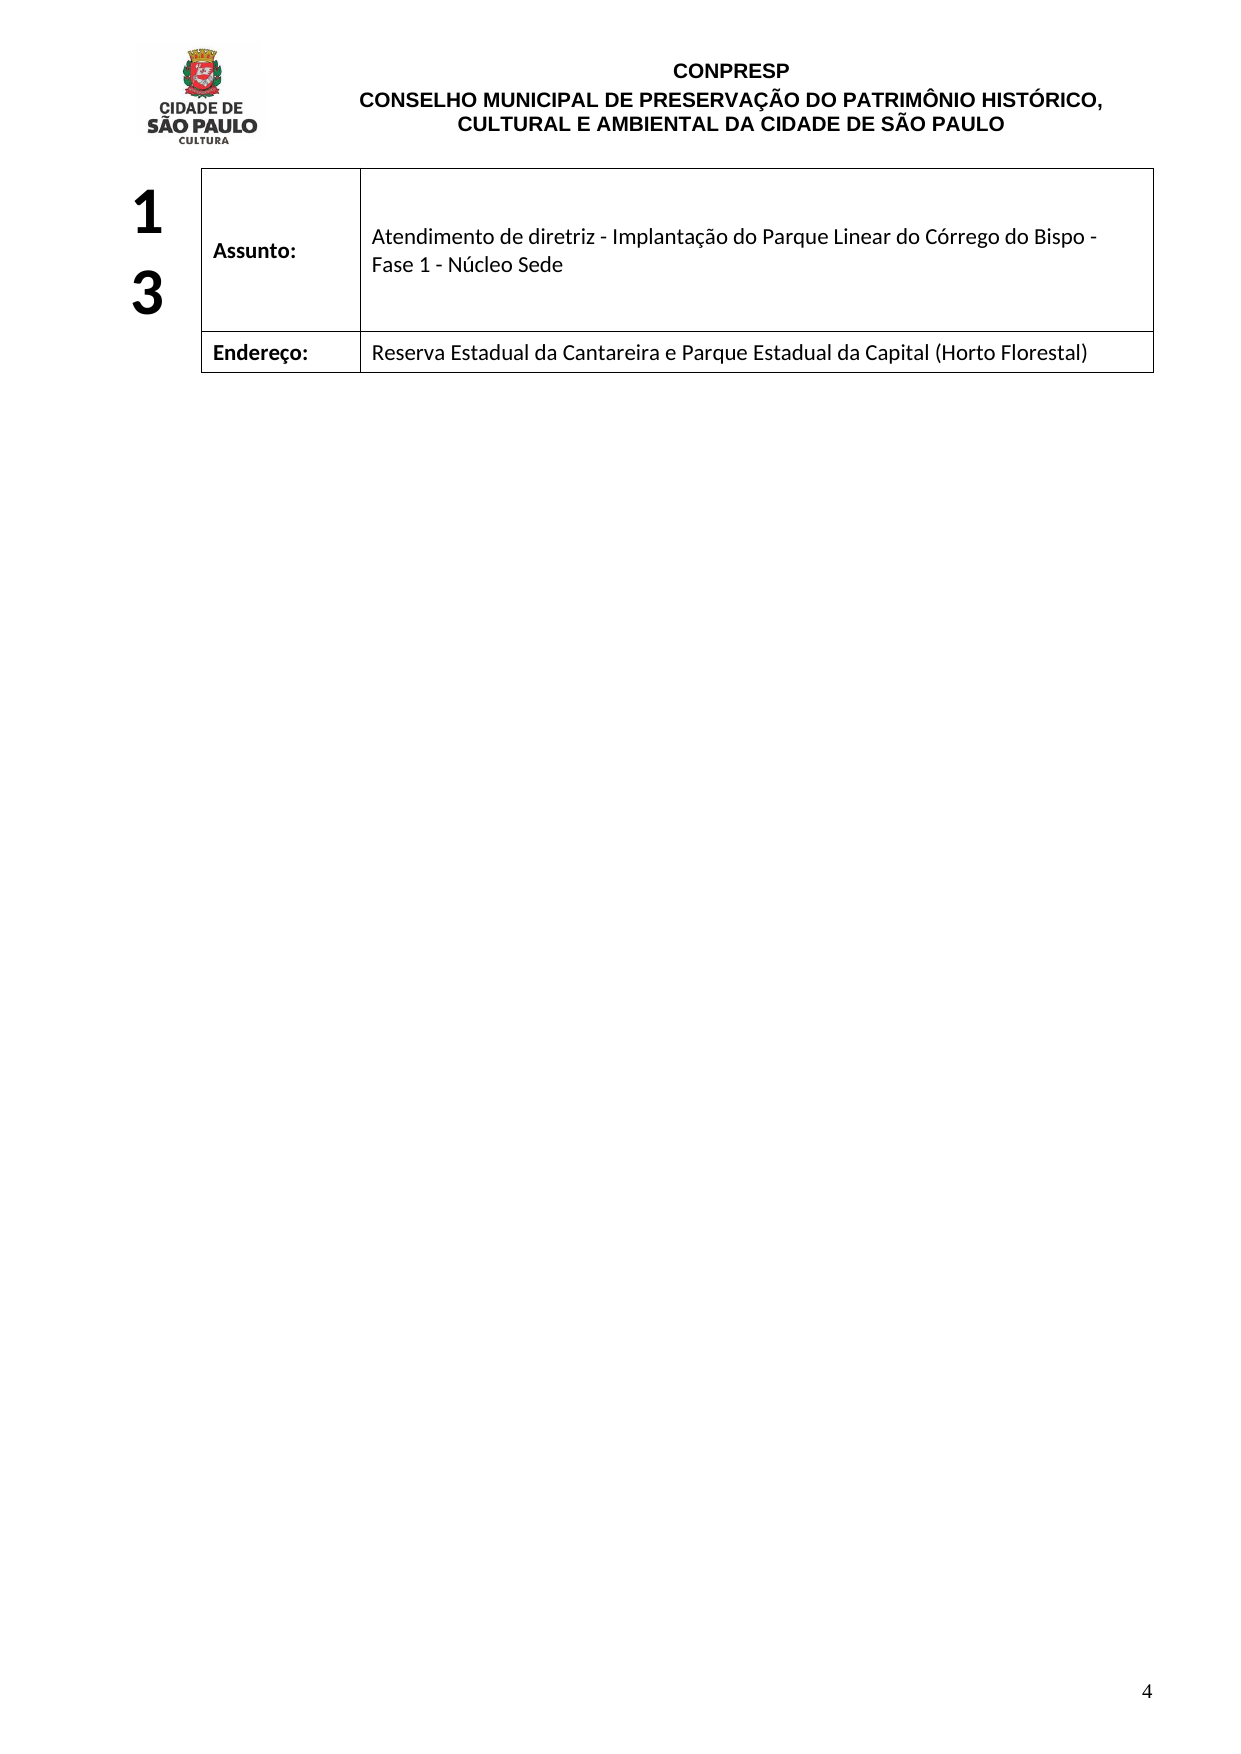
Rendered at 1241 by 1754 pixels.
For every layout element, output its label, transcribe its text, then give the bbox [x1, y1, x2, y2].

table_cell [119, 331, 201, 372]
table_cell Reserva Estadual da Cantareira e Parque Estadual da Capital (Horto Florestal) [361, 332, 1153, 372]
table_cell Assunto: [202, 169, 360, 331]
table_header [119, 168, 201, 331]
table_cell Atendimento de diretriz - Implantação do Parque Linear do Córrego do Bispo - Fase 1 - Núcleo Sede [361, 169, 1153, 331]
table_cell Endereço: [202, 332, 360, 372]
